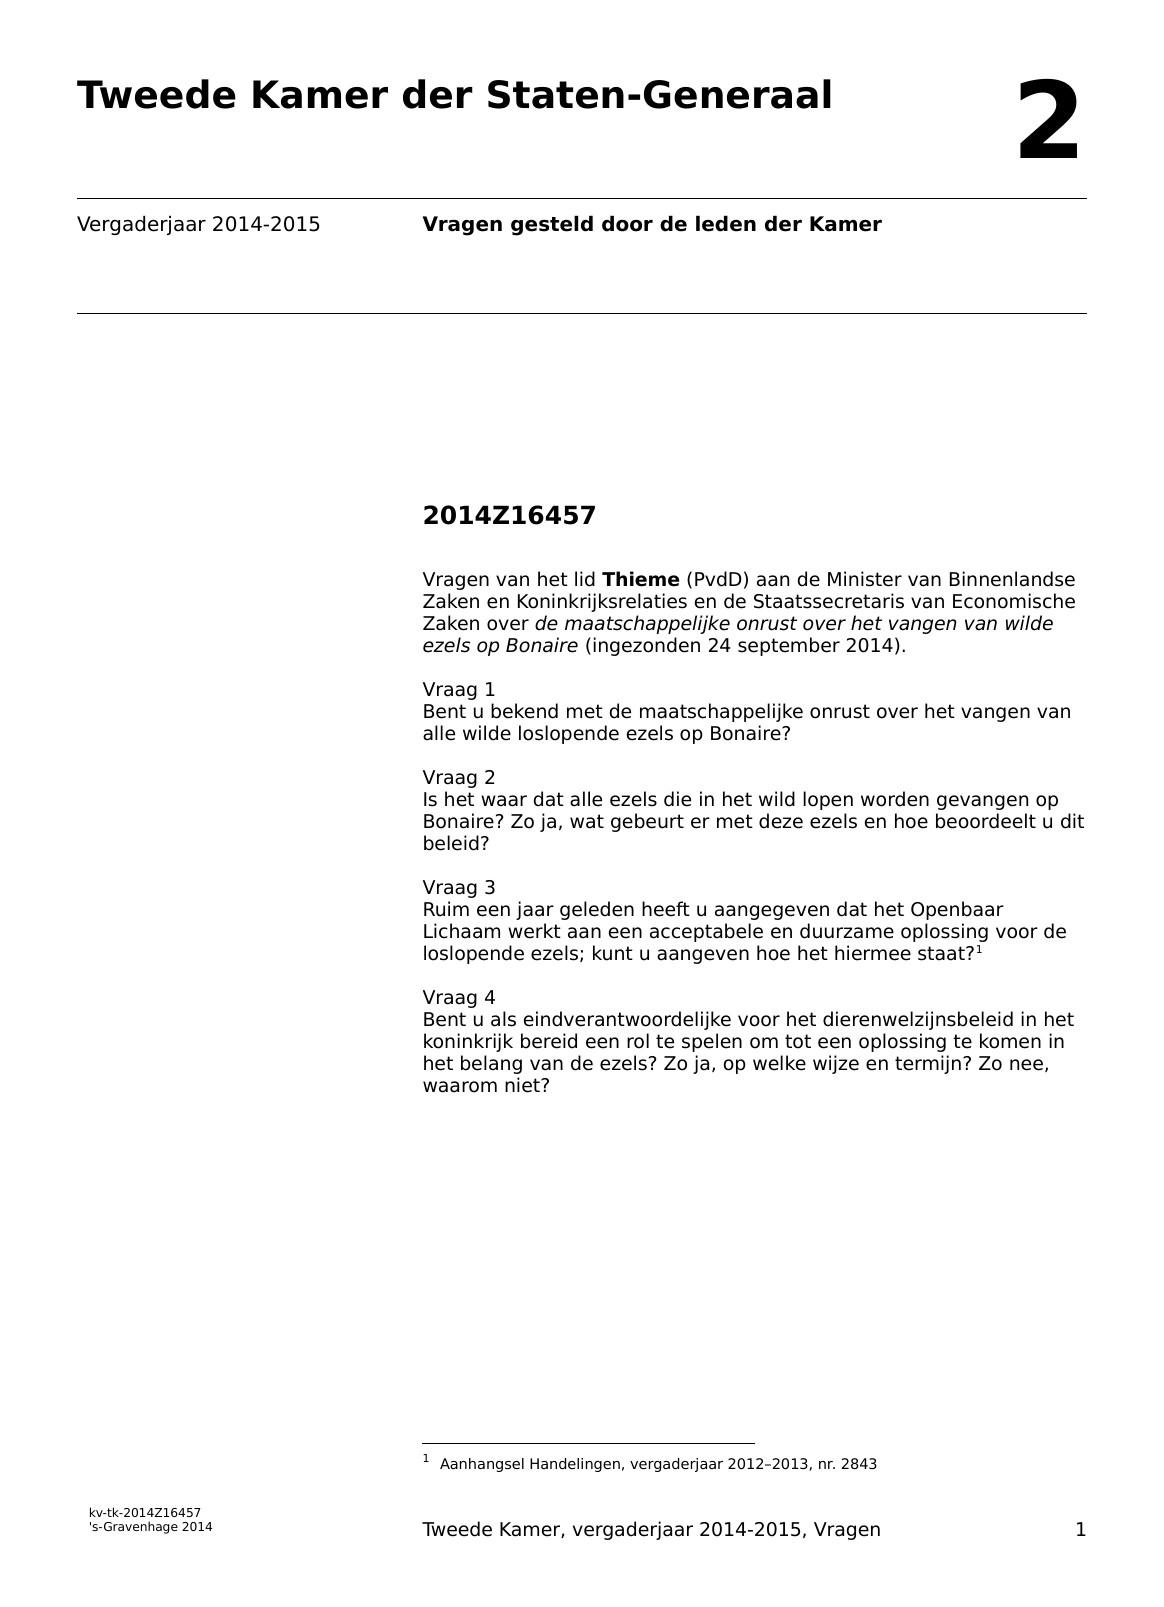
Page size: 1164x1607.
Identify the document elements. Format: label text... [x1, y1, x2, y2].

text 's-Gravenhage 2014 [88, 1520, 323, 1534]
text Bent u bekend met de maatschappelijke onrust over het vangen van alle wilde loslopende ezels op Bonaire? [422, 701, 1087, 745]
text Ruim een jaar geleden heeft u aangegeven dat het Openbaar Lichaam werkt aan een acceptabele en duurzame oplossing voor de loslopende ezels; kunt u aangeven hoe het hiermee staat? [422, 899, 1087, 965]
table_header 2 [886, 59, 1087, 198]
text Vraag 1 [422, 679, 1087, 701]
table_header Tweede Kamer der Staten-Generaal [77, 59, 886, 198]
text Vraag 3 [422, 877, 1087, 899]
text 2014Z16457 [422, 501, 1087, 531]
table_cell Vergaderjaar 2014-2015 [77, 199, 422, 313]
text Bent u als eindverantwoordelijke voor het dierenwelzijnsbeleid in het koninkrijk bereid een rol te spelen om tot een oplossing te komen in het belang van de ezels? Zo ja, op welke wijze en termijn? Zo nee, waarom niet? [422, 1009, 1087, 1097]
text Vragen van het lid Thieme (PvdD) aan de Minister van Binnenlandse Zaken en Koninkrijksrelaties en de Staatssecretaris van Economische Zaken over de maatschappelijke onrust over het vangen van wilde ezels op Bonaire (ingezonden 24 september 2014). [422, 569, 1087, 657]
table_cell Vragen gesteld door de leden der Kamer [422, 199, 1087, 313]
text Vraag 4 [422, 987, 1087, 1009]
text Is het waar dat alle ezels die in het wild lopen worden gevangen op Bonaire? Zo ja, wat gebeurt er met deze ezels en hoe beoordeelt u dit beleid? [422, 789, 1087, 855]
text Vraag 2 [422, 767, 1087, 789]
text kv-tk-2014Z16457 [88, 1506, 323, 1520]
text Aanhangsel Handelingen, vergaderjaar 2012–2013, nr. 2843 [422, 1452, 1087, 1474]
